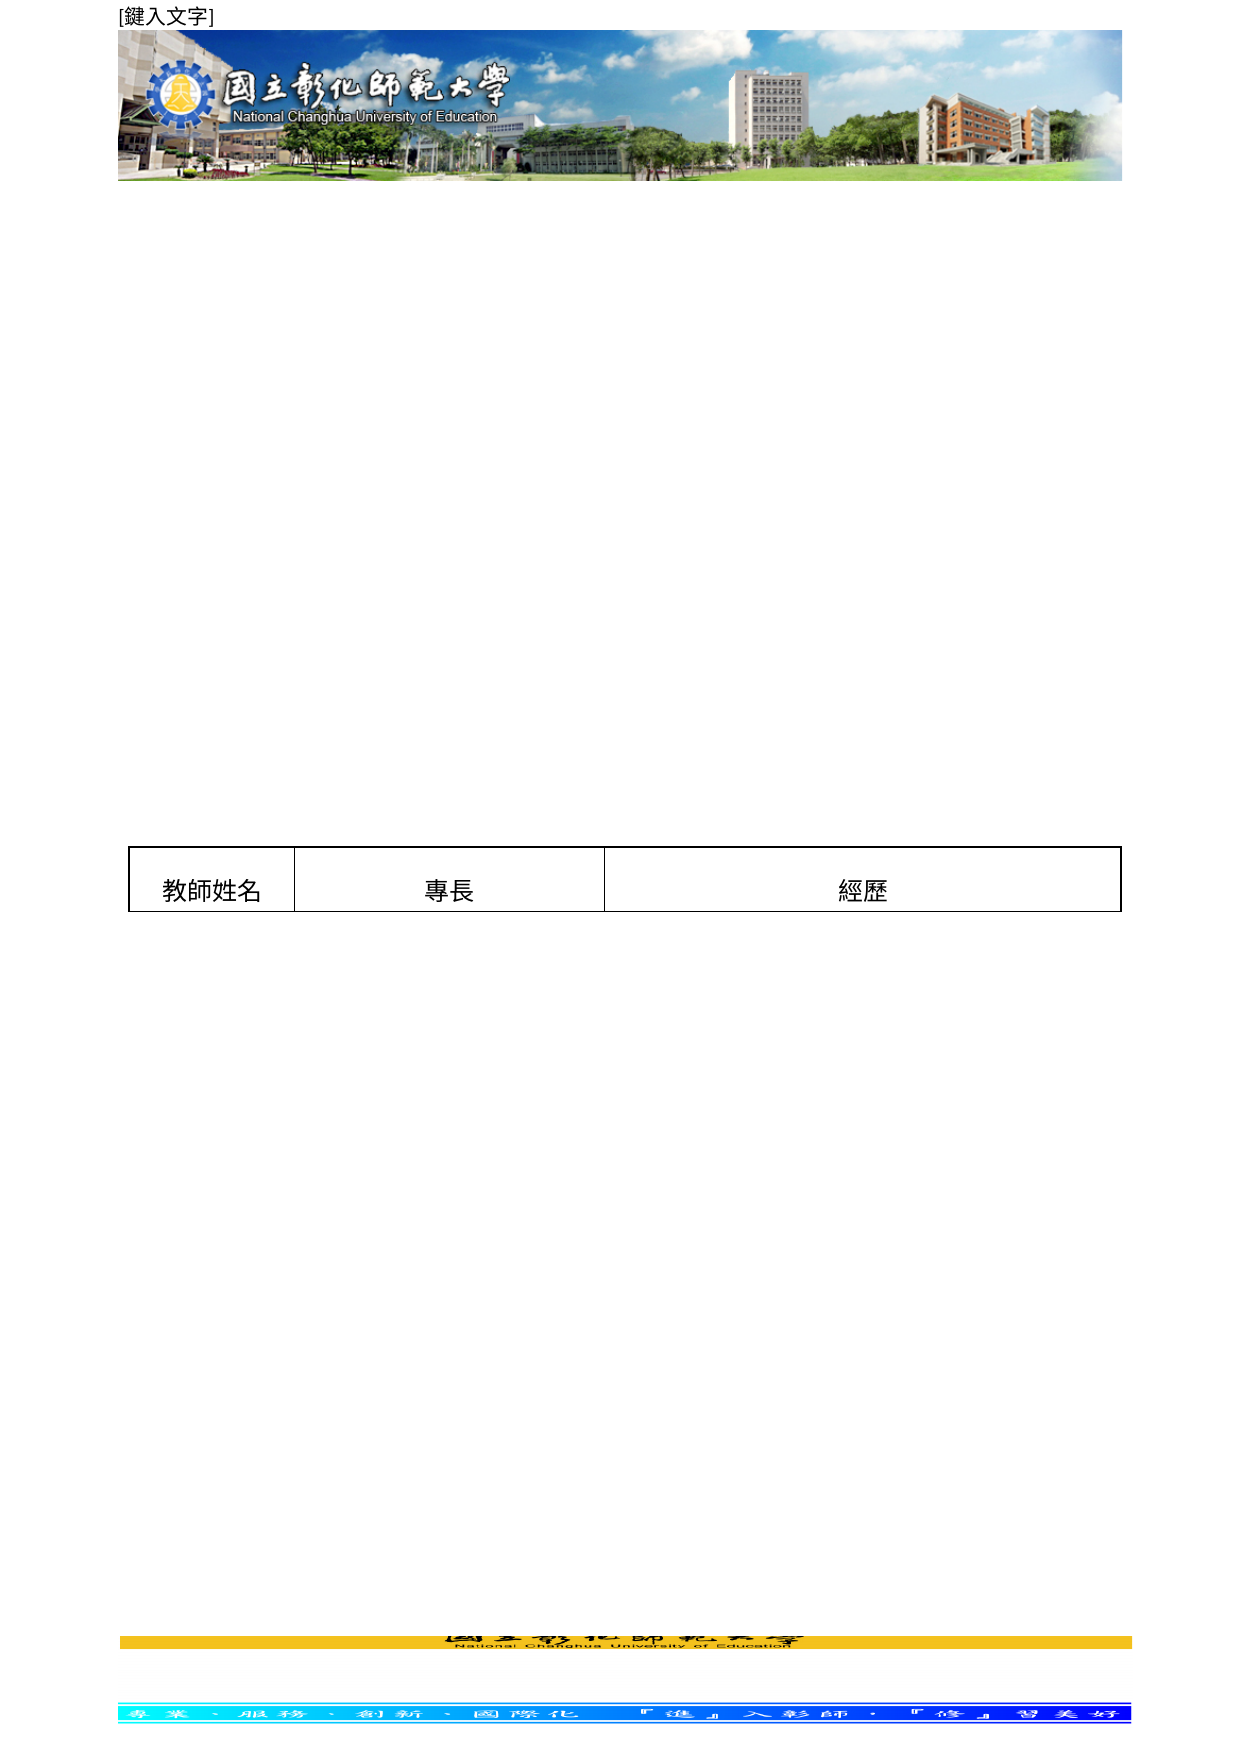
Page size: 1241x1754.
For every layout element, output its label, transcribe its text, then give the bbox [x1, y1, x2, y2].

table_header 教師姓名 [130, 848, 294, 911]
table_header 專長 [295, 848, 604, 911]
table_header 經歷 [605, 848, 1120, 911]
